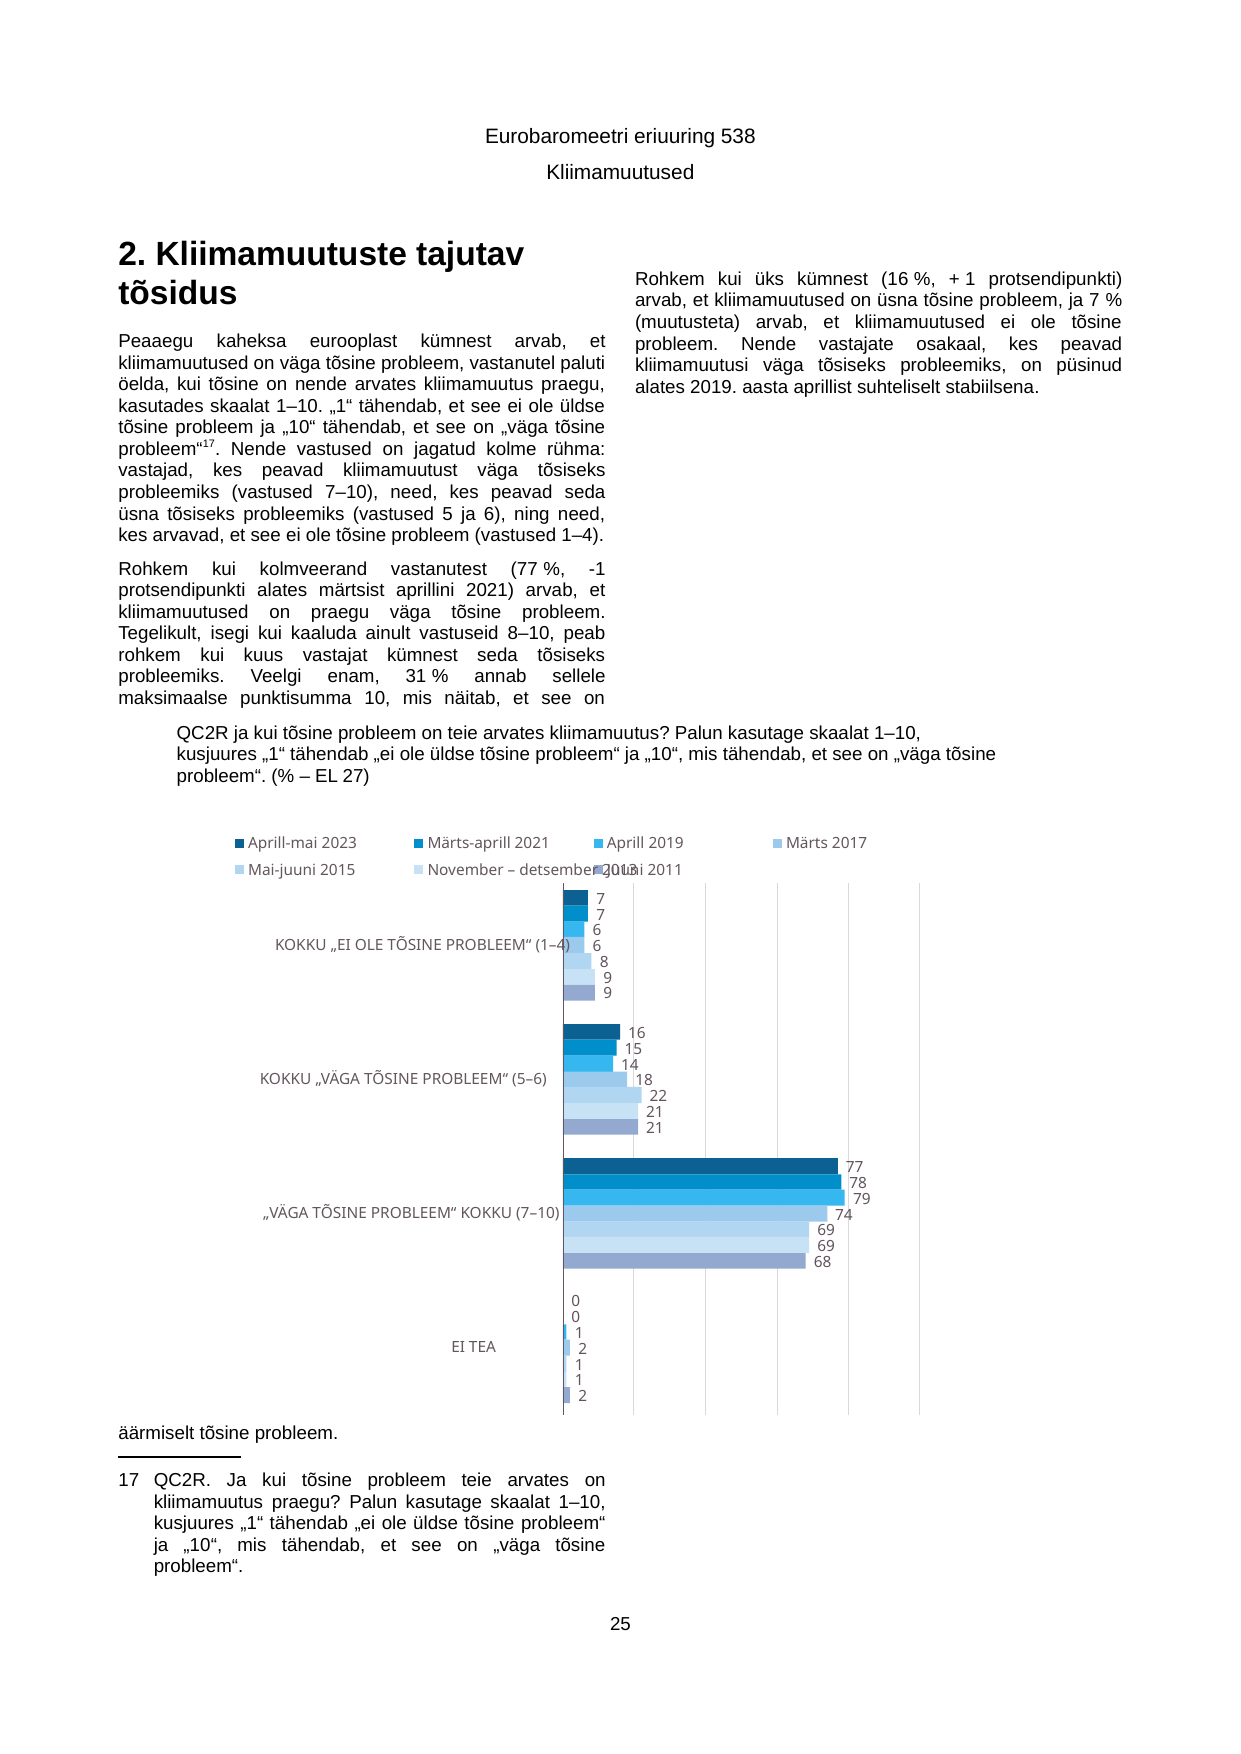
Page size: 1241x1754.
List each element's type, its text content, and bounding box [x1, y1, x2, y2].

text Rohkem kui üks kümnest (16 %, + 1 protsendipunkti) arvab, et kliimamuutused on üsna tõsine probleem, ja 7 % (muutusteta) arvab, et kliimamuutused ei ole tõsine probleem. Nende vastajate osakaal, kes peavad kliimamuutusi väga tõsiseks probleemiks, on püsinud alates 2019. aasta aprillist suhteliselt stabiilsena. [635, 268, 1122, 397]
text QC2R. Ja kui tõsine probleem teie arvates on kliimamuutus praegu? Palun kasutage skaalat 1–10, kusjuures „1“ tähendab „ei ole üldse tõsine probleem“ ja „10“, mis tähendab, et see on „väga tõsine probleem“. [118, 1469, 605, 1577]
text Rohkem kui kolmveerand vastanutest (77 %, -1 protsendipunkti alates märtsist aprillini 2021) arvab, et kliimamuutused on praegu väga tõsine probleem. Tegelikult, isegi kui kaaluda ainult vastuseid 8–10, peab rohkem kui kuus vastajat kümnest seda tõsiseks probleemiks. Veelgi enam, 31 % annab sellele maksimaalse punktisumma 10, mis näitab, et see on äärmiselt tõsine probleem. [118, 557, 605, 1444]
subtitle 2. Kliimamuutuste tajutav tõsidus [118, 234, 605, 311]
text Peaaegu kaheksa eurooplast kümnest arvab, et kliimamuutused on väga tõsine probleem, vastanutel paluti öelda, kui tõsine on nende arvates kliimamuutus praegu, kasutades skaalat 1–10. „1“ tähendab, et see ei ole üldse tõsine probleem ja „10“ tähendab, et see on „väga tõsine probleem“. Nende vastused on jagatud kolme rühma: vastajad, kes peavad kliimamuutust väga tõsiseks probleemiks (vastused 7–10), need, kes peavad seda üsna tõsiseks probleemiks (vastused 5 ja 6), ning need, kes arvavad, et see ei ole tõsine probleem (vastused 1–4). [118, 330, 605, 546]
